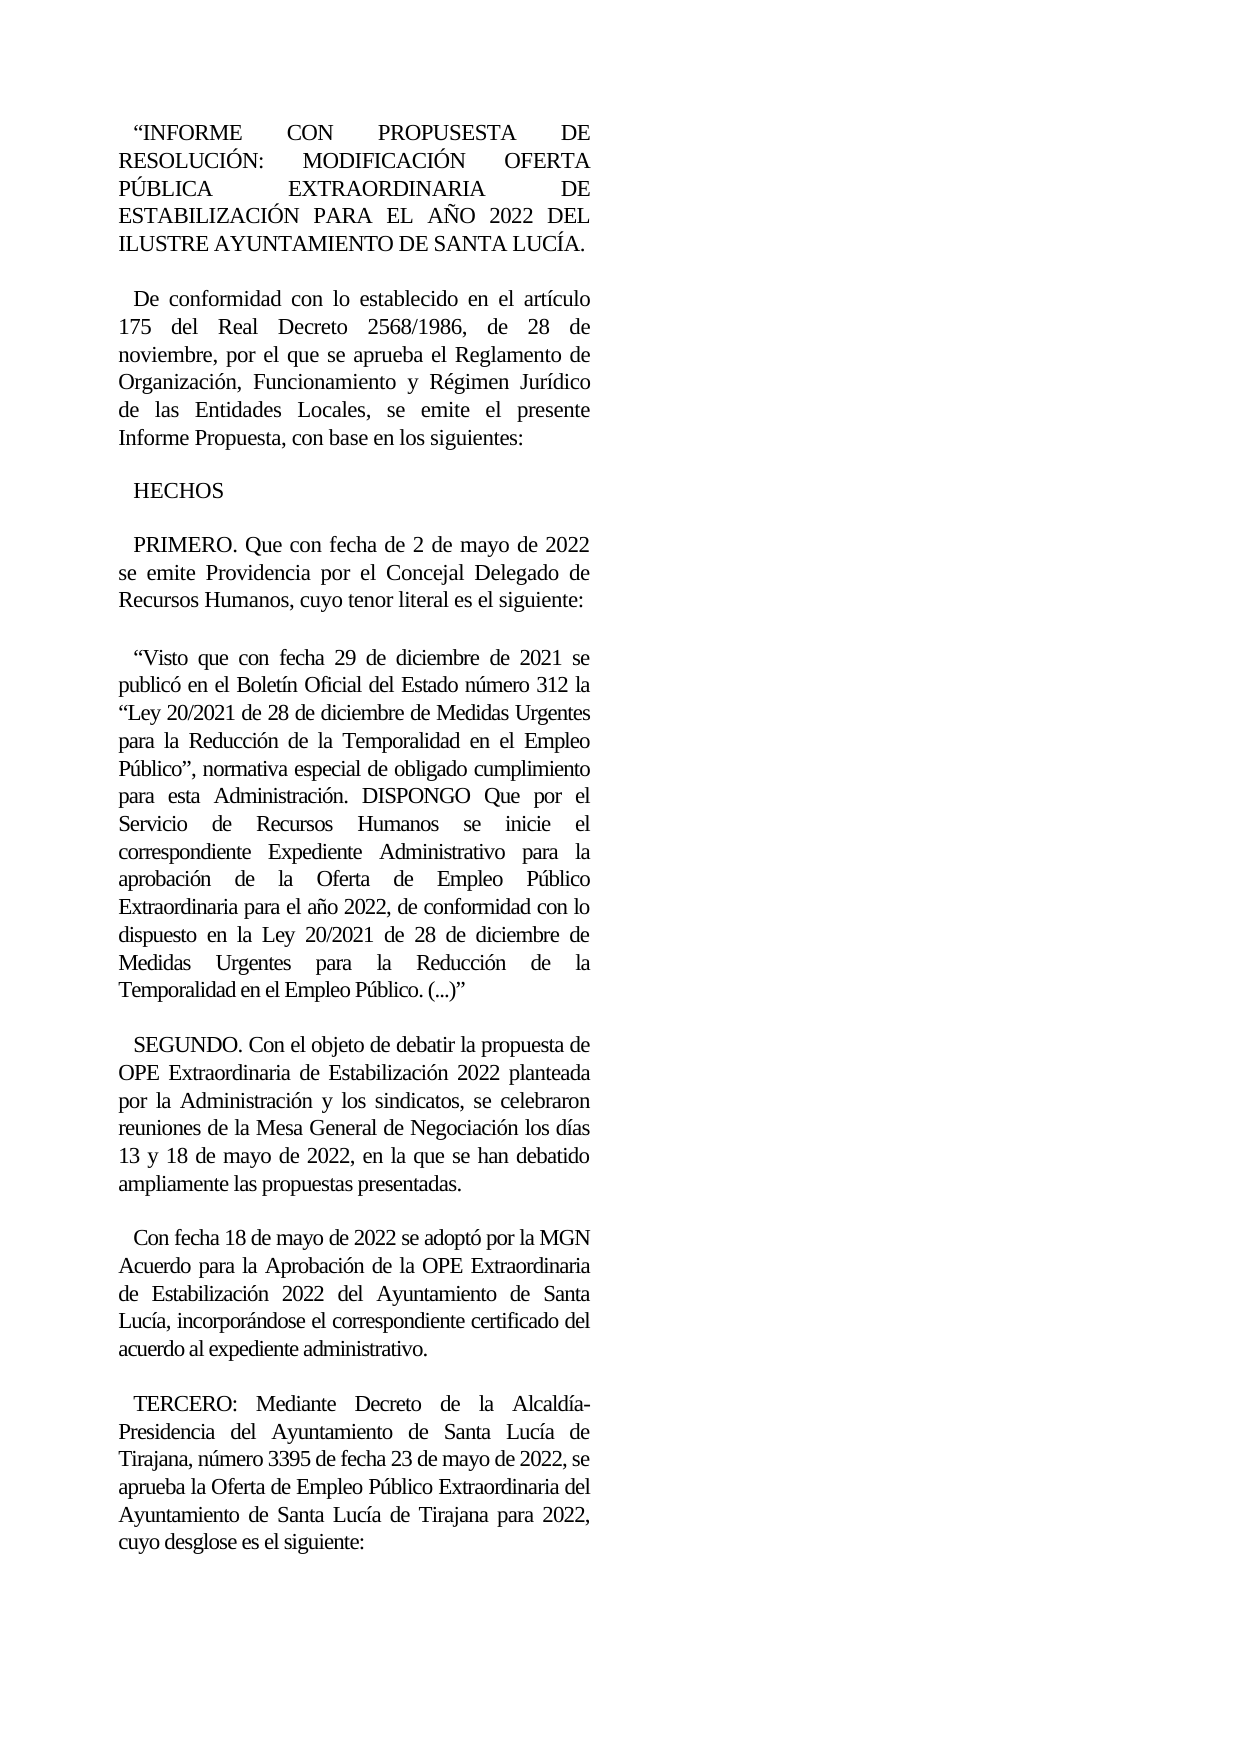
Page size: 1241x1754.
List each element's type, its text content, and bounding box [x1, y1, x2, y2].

text “Visto que con fecha 29 de diciembre de 2021 se publicó en el Boletín Oficial del Estado número 312 la “Ley 20/2021 de 28 de diciembre de Medidas Urgentes para la Reducción de la Temporalidad en el Empleo Público”, normativa especial de obligado cumplimiento para esta Administración. DISPONGO Que por el Servicio de Recursos Humanos se inicie el correspondiente Expediente Administrativo para la aprobación de la Oferta de Empleo Público Extraordinaria para el año 2022, de conformidad con lo dispuesto en la Ley 20/2021 de 28 de diciembre de Medidas Urgentes para la Reducción de la Temporalidad en el Empleo Público. (...)” [118, 643, 591, 1003]
text HECHOS [133, 476, 591, 504]
text Con fecha 18 de mayo de 2022 se adoptó por la MGN Acuerdo para la Aprobación de la OPE Extraordinaria de Estabilización 2022 del Ayuntamiento de Santa Lucía, incorporándose el correspondiente certificado del acuerdo al expediente administrativo. [118, 1224, 591, 1362]
text De conformidad con lo establecido en el artículo 175 del Real Decreto 2568/1986, de 28 de noviembre, por el que se aprueba el Reglamento de Organización, Funcionamiento y Régimen Jurídico de las Entidades Locales, se emite el presente Informe Propuesta, con base en los siguientes: [118, 284, 591, 451]
text “INFORME CON PROPUSESTA DE RESOLUCIÓN: MODIFICACIÓN OFERTA PÚBLICA EXTRAORDINARIA DE ESTABILIZACIÓN PARA EL AÑO 2022 DEL ILUSTRE AYUNTAMIENTO DE SANTA LUCÍA. [118, 119, 591, 257]
text PRIMERO. Que con fecha de 2 de mayo de 2022 se emite Providencia por el Concejal Delegado de Recursos Humanos, cuyo tenor literal es el siguiente: [118, 530, 591, 613]
text SEGUNDO. Con el objeto de debatir la propuesta de OPE Extraordinaria de Estabilización 2022 planteada por la Administración y los sindicatos, se celebraron reuniones de la Mesa General de Negociación los días 13 y 18 de mayo de 2022, en la que se han debatido ampliamente las propuestas presentadas. [118, 1031, 591, 1197]
text TERCERO: Mediante Decreto de la Alcaldía-Presidencia del Ayuntamiento de Santa Lucía de Tirajana, número 3395 de fecha 23 de mayo de 2022, se aprueba la Oferta de Empleo Público Extraordinaria del Ayuntamiento de Santa Lucía de Tirajana para 2022, cuyo desglose es el siguiente: [118, 1389, 591, 1555]
